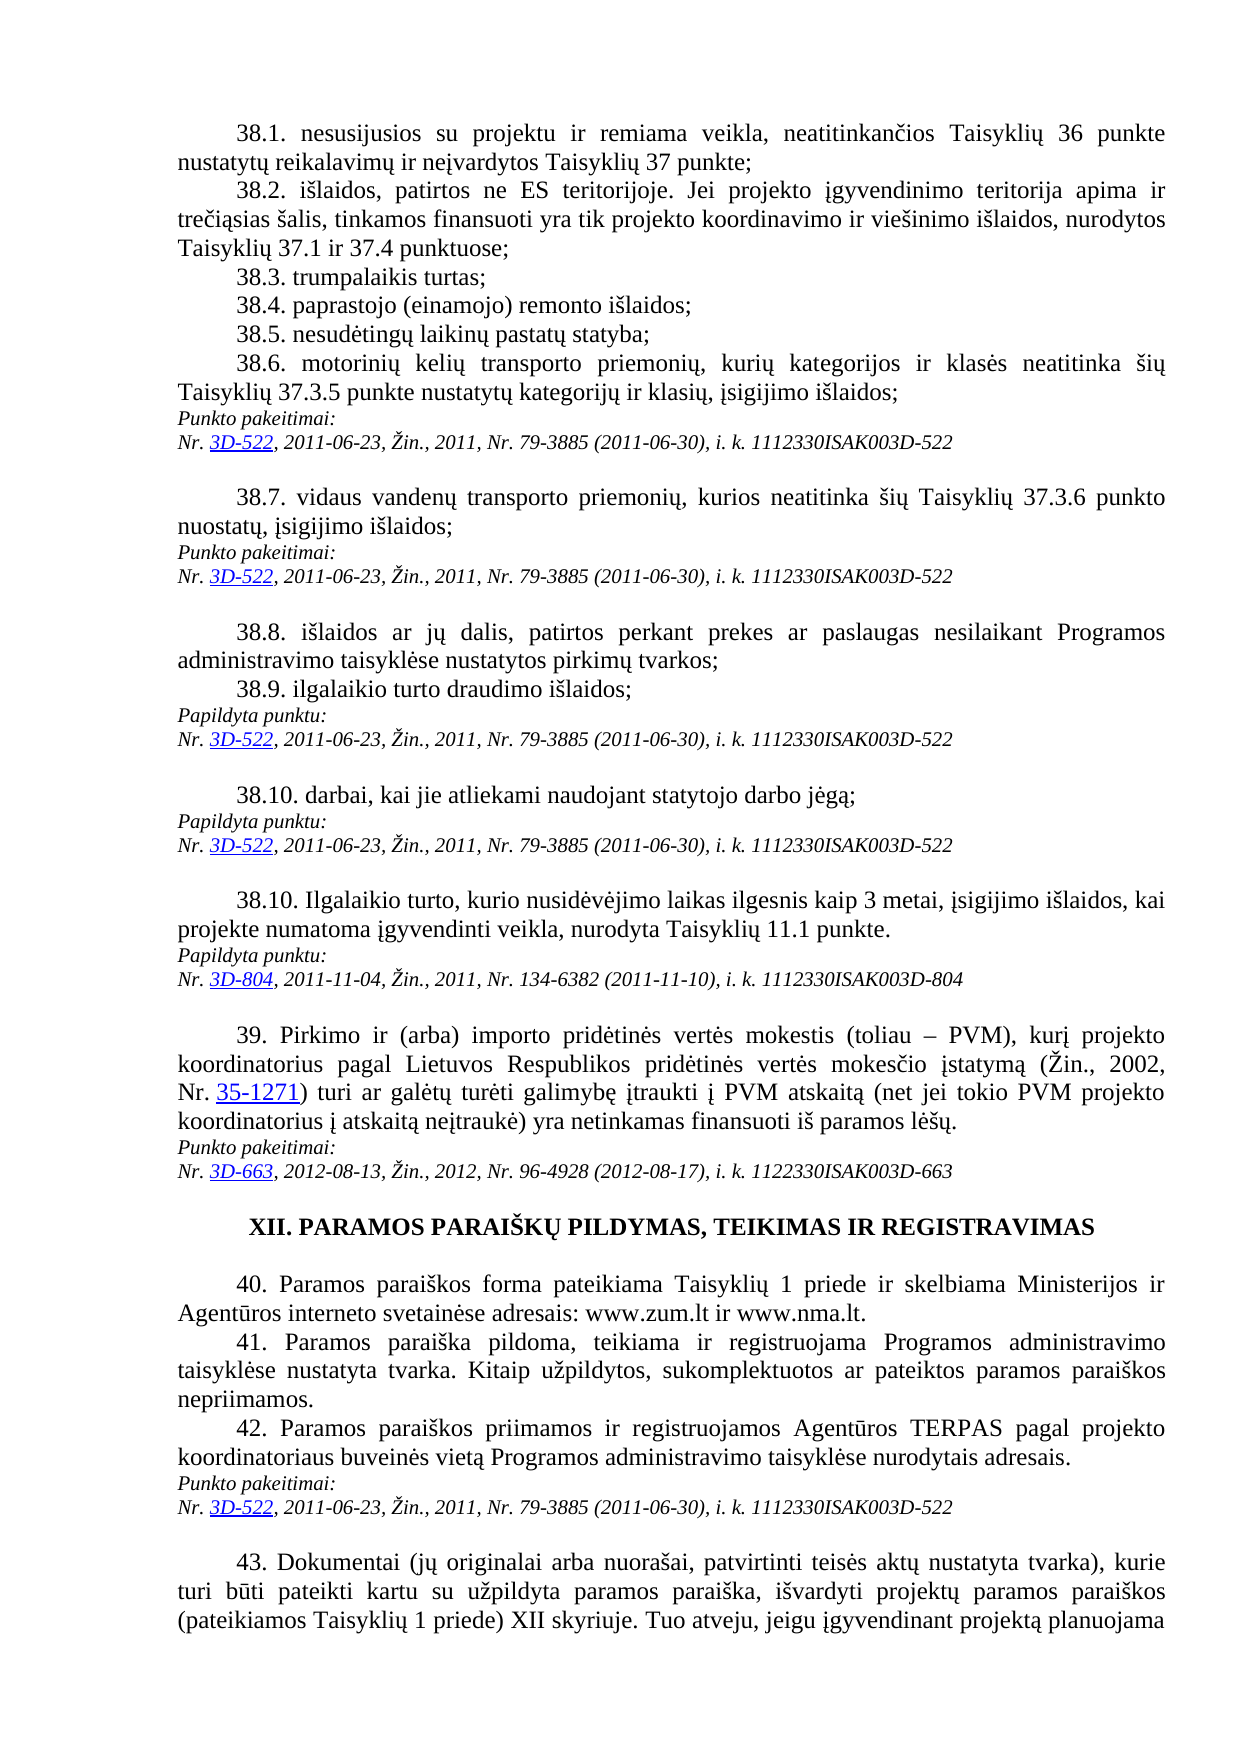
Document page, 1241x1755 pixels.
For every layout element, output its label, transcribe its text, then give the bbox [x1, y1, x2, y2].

text Punkto pakeitimai: [177, 1135, 1166, 1159]
text Nr. 3D-522, 2011-06-23, Žin., 2011, Nr. 79-3885 (2011-06-30), i. k. 1112330ISAK003D-522 [177, 727, 1166, 751]
text Nr. 3D-522, 2011-06-23, Žin., 2011, Nr. 79-3885 (2011-06-30), i. k. 1112330ISAK003D-522 [177, 833, 1166, 857]
text 38.5. nesudėtingų laikinų pastatų statyba; [177, 319, 1166, 348]
text Nr. 3D-804, 2011-11-04, Žin., 2011, Nr. 134-6382 (2011-11-10), i. k. 1112330ISAK003D-804 [177, 967, 1166, 991]
text 41. Paramos paraiška pildoma, teikiama ir registruojama Programos administravimo taisyklėse nustatyta tvarka. Kitaip užpildytos, sukomplektuotos ar pateiktos paramos paraiškos nepriimamos. [177, 1327, 1166, 1413]
text Punkto pakeitimai: [177, 1471, 1166, 1495]
text Papildyta punktu: [177, 703, 1166, 727]
text 38.4. paprastojo (einamojo) remonto išlaidos; [177, 291, 1166, 319]
text Nr. 3D-522, 2011-06-23, Žin., 2011, Nr. 79-3885 (2011-06-30), i. k. 1112330ISAK003D-522 [177, 430, 1166, 454]
text 42. Paramos paraiškos priimamos ir registruojamos Agentūros TERPAS pagal projekto koordinatoriaus buveinės vietą Programos administravimo taisyklėse nurodytais adresais. [177, 1413, 1166, 1471]
text Punkto pakeitimai: [177, 406, 1166, 430]
text 43. Dokumentai (jų originalai arba nuorašai, patvirtinti teisės aktų nustatyta tvarka), kurie turi būti pateikti kartu su užpildyta paramos paraiška, išvardyti projektų paramos paraiškos (pateikiamos Taisyklių 1 priede) XII skyriuje. Tuo atveju, jeigu įgyvendinant projektą planuojama [177, 1547, 1166, 1634]
text 38.1. nesusijusios su projektu ir remiama veikla, neatitinkančios Taisyklių 36 punkte nustatytų reikalavimų ir neįvardytos Taisyklių 37 punkte; [177, 118, 1166, 176]
text Punkto pakeitimai: [177, 540, 1166, 564]
text 39. Pirkimo ir (arba) importo pridėtinės vertės mokestis (toliau – PVM), kurį projekto koordinatorius pagal Lietuvos Respublikos pridėtinės vertės mokesčio įstatymą (Žin., 2002, Nr. 35-1271) turi ar galėtų turėti galimybę įtraukti į PVM atskaitą (net jei tokio PVM projekto koordinatorius į atskaitą neįtraukė) yra netinkamas finansuoti iš paramos lėšų. [177, 1020, 1166, 1135]
text 40. Paramos paraiškos forma pateikiama Taisyklių 1 priede ir skelbiama Ministerijos ir Agentūros interneto svetainėse adresais: www.zum.lt ir www.nma.lt. [177, 1269, 1166, 1327]
text Nr. 3D-522, 2011-06-23, Žin., 2011, Nr. 79-3885 (2011-06-30), i. k. 1112330ISAK003D-522 [177, 1495, 1166, 1519]
text 38.7. vidaus vandenų transporto priemonių, kurios neatitinka šių Taisyklių 37.3.6 punkto nuostatų, įsigijimo išlaidos; [177, 482, 1166, 540]
text 38.10. darbai, kai jie atliekami naudojant statytojo darbo jėgą; [177, 780, 1166, 809]
text 38.2. išlaidos, patirtos ne ES teritorijoje. Jei projekto įgyvendinimo teritorija apima ir trečiąsias šalis, tinkamos finansuoti yra tik projekto koordinavimo ir viešinimo išlaidos, nurodytos Taisyklių 37.1 ir 37.4 punktuose; [177, 176, 1166, 262]
text Nr. 3D-522, 2011-06-23, Žin., 2011, Nr. 79-3885 (2011-06-30), i. k. 1112330ISAK003D-522 [177, 564, 1166, 588]
text 38.8. išlaidos ar jų dalis, patirtos perkant prekes ar paslaugas nesilaikant Programos administravimo taisyklėse nustatytos pirkimų tvarkos; [177, 617, 1166, 674]
text 38.10. Ilgalaikio turto, kurio nusidėvėjimo laikas ilgesnis kaip 3 metai, įsigijimo išlaidos, kai projekte numatoma įgyvendinti veikla, nurodyta Taisyklių 11.1 punkte. [177, 886, 1166, 943]
text Papildyta punktu: [177, 943, 1166, 967]
text Papildyta punktu: [177, 809, 1166, 833]
text Nr. 3D-663, 2012-08-13, Žin., 2012, Nr. 96-4928 (2012-08-17), i. k. 1122330ISAK003D-663 [177, 1159, 1166, 1183]
text 38.9. ilgalaikio turto draudimo išlaidos; [177, 674, 1166, 703]
text 38.3. trumpalaikis turtas; [177, 262, 1166, 291]
text 38.6. motorinių kelių transporto priemonių, kurių kategorijos ir klasės neatitinka šių Taisyklių 37.3.5 punkte nustatytų kategorijų ir klasių, įsigijimo išlaidos; [177, 348, 1166, 406]
text XII. PARAMOS PARAIŠKŲ PILDYMAS, TEIKIMAS IR REGISTRAVIMAS [177, 1212, 1166, 1241]
